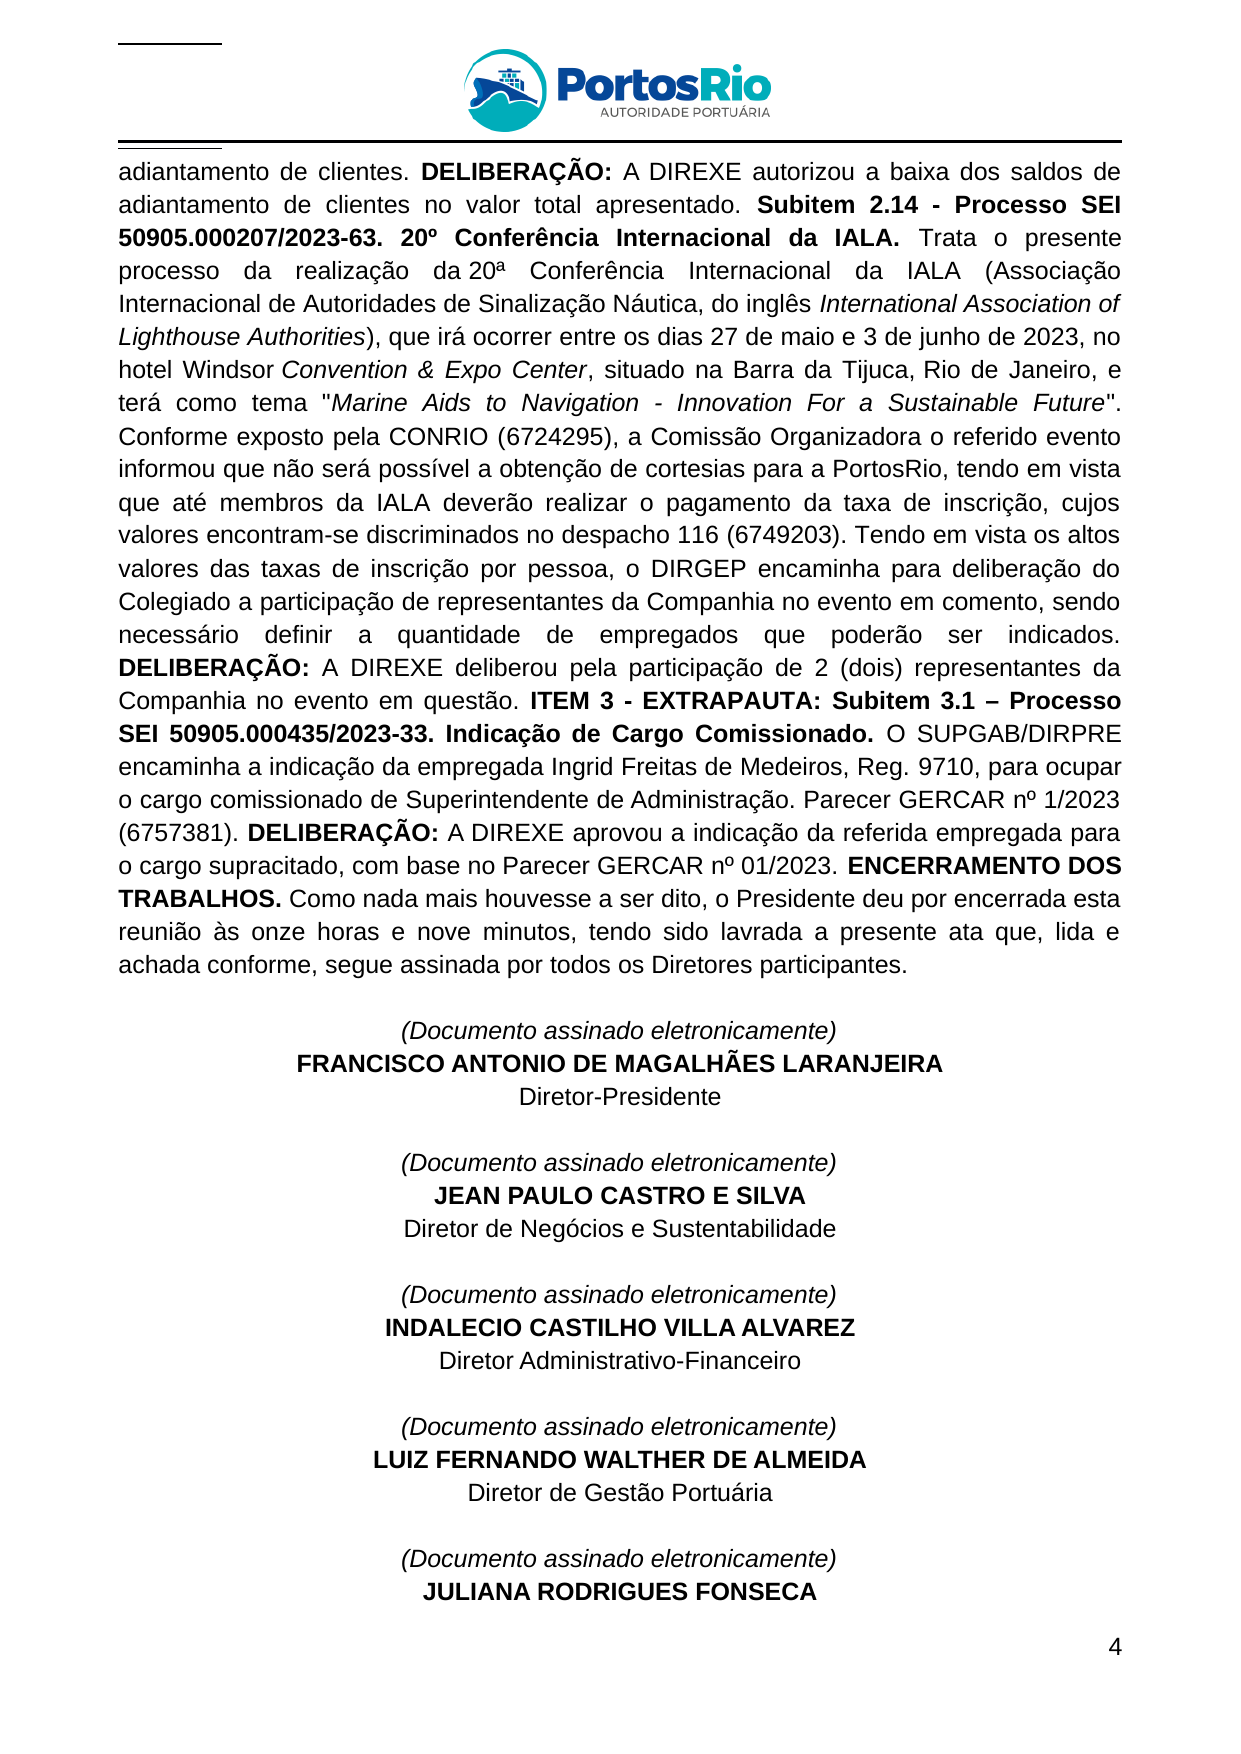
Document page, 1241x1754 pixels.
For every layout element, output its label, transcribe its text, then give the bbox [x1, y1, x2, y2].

text FRANCISCO ANTONIO DE MAGALHÃES LARANJEIRA [118, 1049, 1122, 1078]
text LUIZ FERNANDO WALTHER DE ALMEIDA [118, 1445, 1122, 1474]
text Diretor de Gestão Portuária [118, 1478, 1122, 1507]
text (Documento assinado eletronicamente) [118, 1280, 1122, 1309]
text adiantamento de clientes. DELIBERAÇÃO: A DIREXE autorizou a baixa dos saldos de adiantamento de clientes no valor total apresentado. Subitem 2.14 - Processo SEI 50905.000207/2023-63. 20º Conferência Internacional da IALA. Trata o presente processo da realização da 20ª Conferência Internacional da IALA (Associação Internacional de Autoridades de Sinalização Náutica, do inglês International Association of Lighthouse Authorities), que irá ocorrer entre os dias 27 de maio e 3 de junho de 2023, no hotel Windsor Convention & Expo Center, situado na Barra da Tijuca, Rio de Janeiro, e terá como tema "Marine Aids to Navigation - Innovation For a Sustainable Future". Conforme exposto pela CONRIO (6724295), a Comissão Organizadora o referido evento informou que não será possível a obtenção de cortesias para a PortosRio, tendo em vista que até membros da IALA deverão realizar o pagamento da taxa de inscrição, cujos valores encontram-se discriminados no despacho 116 (6749203). Tendo em vista os altos valores das taxas de inscrição por pessoa, o DIRGEP encaminha para deliberação do Colegiado a participação de representantes da Companhia no evento em comento, sendo necessário definir a quantidade de empregados que poderão ser indicados. DELIBERAÇÃO: A DIREXE deliberou pela participação de 2 (dois) representantes da Companhia no evento em questão. ITEM 3 - EXTRAPAUTA: Subitem 3.1 – Processo SEI 50905.000435/2023-33. Indicação de Cargo Comissionado. O SUPGAB/DIRPRE encaminha a indicação da empregada Ingrid Freitas de Medeiros, Reg. 9710, para ocupar o cargo comissionado de Superintendente de Administração. Parecer GERCAR nº 1/2023 (6757381). DELIBERAÇÃO: A DIREXE aprovou a indicação da referida empregada para o cargo supracitado, com base no Parecer GERCAR nº 01/2023. ENCERRAMENTO DOS TRABALHOS. Como nada mais houvesse a ser dito, o Presidente deu por encerrada esta reunião às onze horas e nove minutos, tendo sido lavrada a presente ata que, lida e achada conforme, segue assinada por todos os Diretores participantes. [118, 157, 1122, 978]
text (Documento assinado eletronicamente) [118, 1544, 1122, 1573]
text JEAN PAULO CASTRO E SILVA [118, 1181, 1122, 1210]
text Diretor Administrativo-Financeiro [118, 1346, 1122, 1375]
text JULIANA RODRIGUES FONSECA [118, 1577, 1122, 1606]
text Diretor de Negócios e Sustentabilidade [118, 1214, 1122, 1243]
text Diretor-Presidente [118, 1082, 1122, 1111]
text (Documento assinado eletronicamente) [118, 1148, 1122, 1177]
text INDALECIO CASTILHO VILLA ALVAREZ [118, 1313, 1122, 1342]
text (Documento assinado eletronicamente) [118, 1412, 1122, 1441]
text (Documento assinado eletronicamente) [118, 1016, 1122, 1044]
